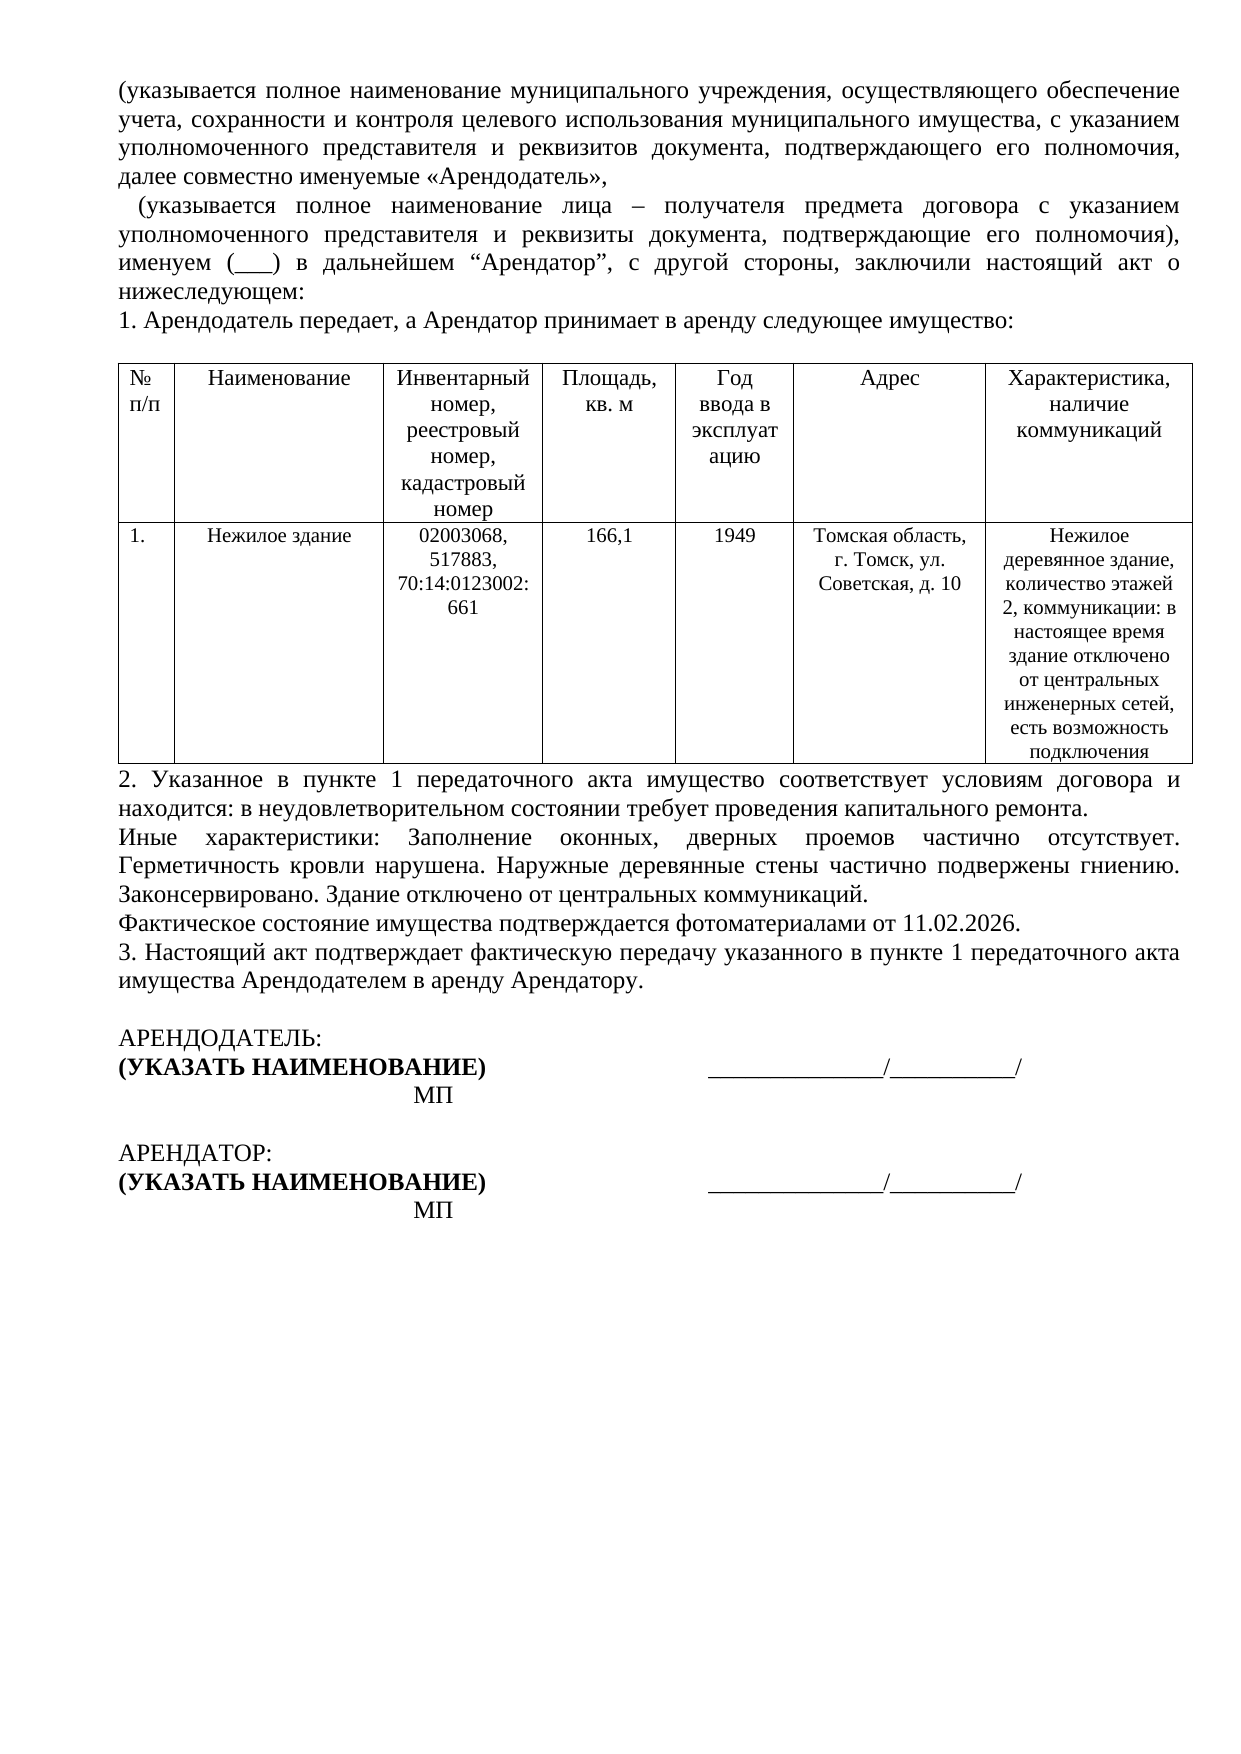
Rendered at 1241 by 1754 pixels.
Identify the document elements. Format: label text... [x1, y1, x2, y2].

text 1. Арендодатель передает, а Арендатор принимает в аренду следующее имущество: [118, 305, 1181, 334]
table_header Характеристика, наличие коммуникаций [986, 364, 1192, 522]
table_cell 1. [119, 523, 174, 763]
text (УКАЗАТЬ НАИМЕНОВАНИЕ) ______________/__________/ [118, 1052, 1181, 1081]
table_header Инвентарный номер, реестровый номер, кадастровый номер [384, 364, 542, 522]
table_cell 166,1 [543, 523, 675, 763]
table_cell Томская область, г. Томск, ул. Советская, д. 10 [794, 523, 985, 763]
text АРЕНДАТОР: [118, 1138, 1181, 1167]
table_header Адрес [794, 364, 985, 522]
text Фактическое состояние имущества подтверждается фотоматериалами от 11.02.2026. [118, 908, 1181, 937]
table_cell 1949 [676, 523, 793, 763]
table_header Площадь, кв. м [543, 364, 675, 522]
table_header № п/п [119, 364, 174, 522]
text АРЕНДОДАТЕЛЬ: [118, 1023, 1181, 1052]
table_header Год ввода в эксплуатацию [676, 364, 793, 522]
table_cell 02003068, 517883, 70:14:0123002:661 [384, 523, 542, 763]
text 2. Указанное в пункте 1 передаточного акта имущество соответствует условиям договора и находится: в неудовлетворительном состоянии требует проведения капитального ремонта. [118, 764, 1181, 822]
text Иные характеристики: Заполнение оконных, дверных проемов частично отсутствует. Герметичность кровли нарушена. Наружные деревянные стены частично подвержены гниению. Законсервировано. Здание отключено от центральных коммуникаций. [118, 822, 1181, 908]
text (указывается полное наименование муниципального учреждения, осуществляющего обеспечение учета, сохранности и контроля целевого использования муниципального имущества, с указанием уполномоченного представителя и реквизитов документа, подтверждающего его полномочия, далее совместно именуемые «Арендодатель», [118, 75, 1181, 190]
text (указывается полное наименование лица – получателя предмета договора с указанием уполномоченного представителя и реквизиты документа, подтверждающие его полномочия), именуем (___) в дальнейшем “Арендатор”, с другой стороны, заключили настоящий акт о нижеследующем: [118, 190, 1181, 305]
text МП [118, 1081, 1181, 1109]
text МП [118, 1196, 1181, 1224]
table_cell Нежилое здание [175, 523, 383, 763]
text 3. Настоящий акт подтверждает фактическую передачу указанного в пункте 1 передаточного акта имущества Арендодателем в аренду Арендатору. [118, 937, 1181, 994]
text (УКАЗАТЬ НАИМЕНОВАНИЕ) ______________/__________/ [118, 1167, 1181, 1196]
table_header Наименование [175, 364, 383, 522]
table_cell Нежилое деревянное здание, количество этажей 2, коммуникации: в настоящее время здание отключено от центральных инженерных сетей, есть возможность подключения [986, 523, 1192, 763]
